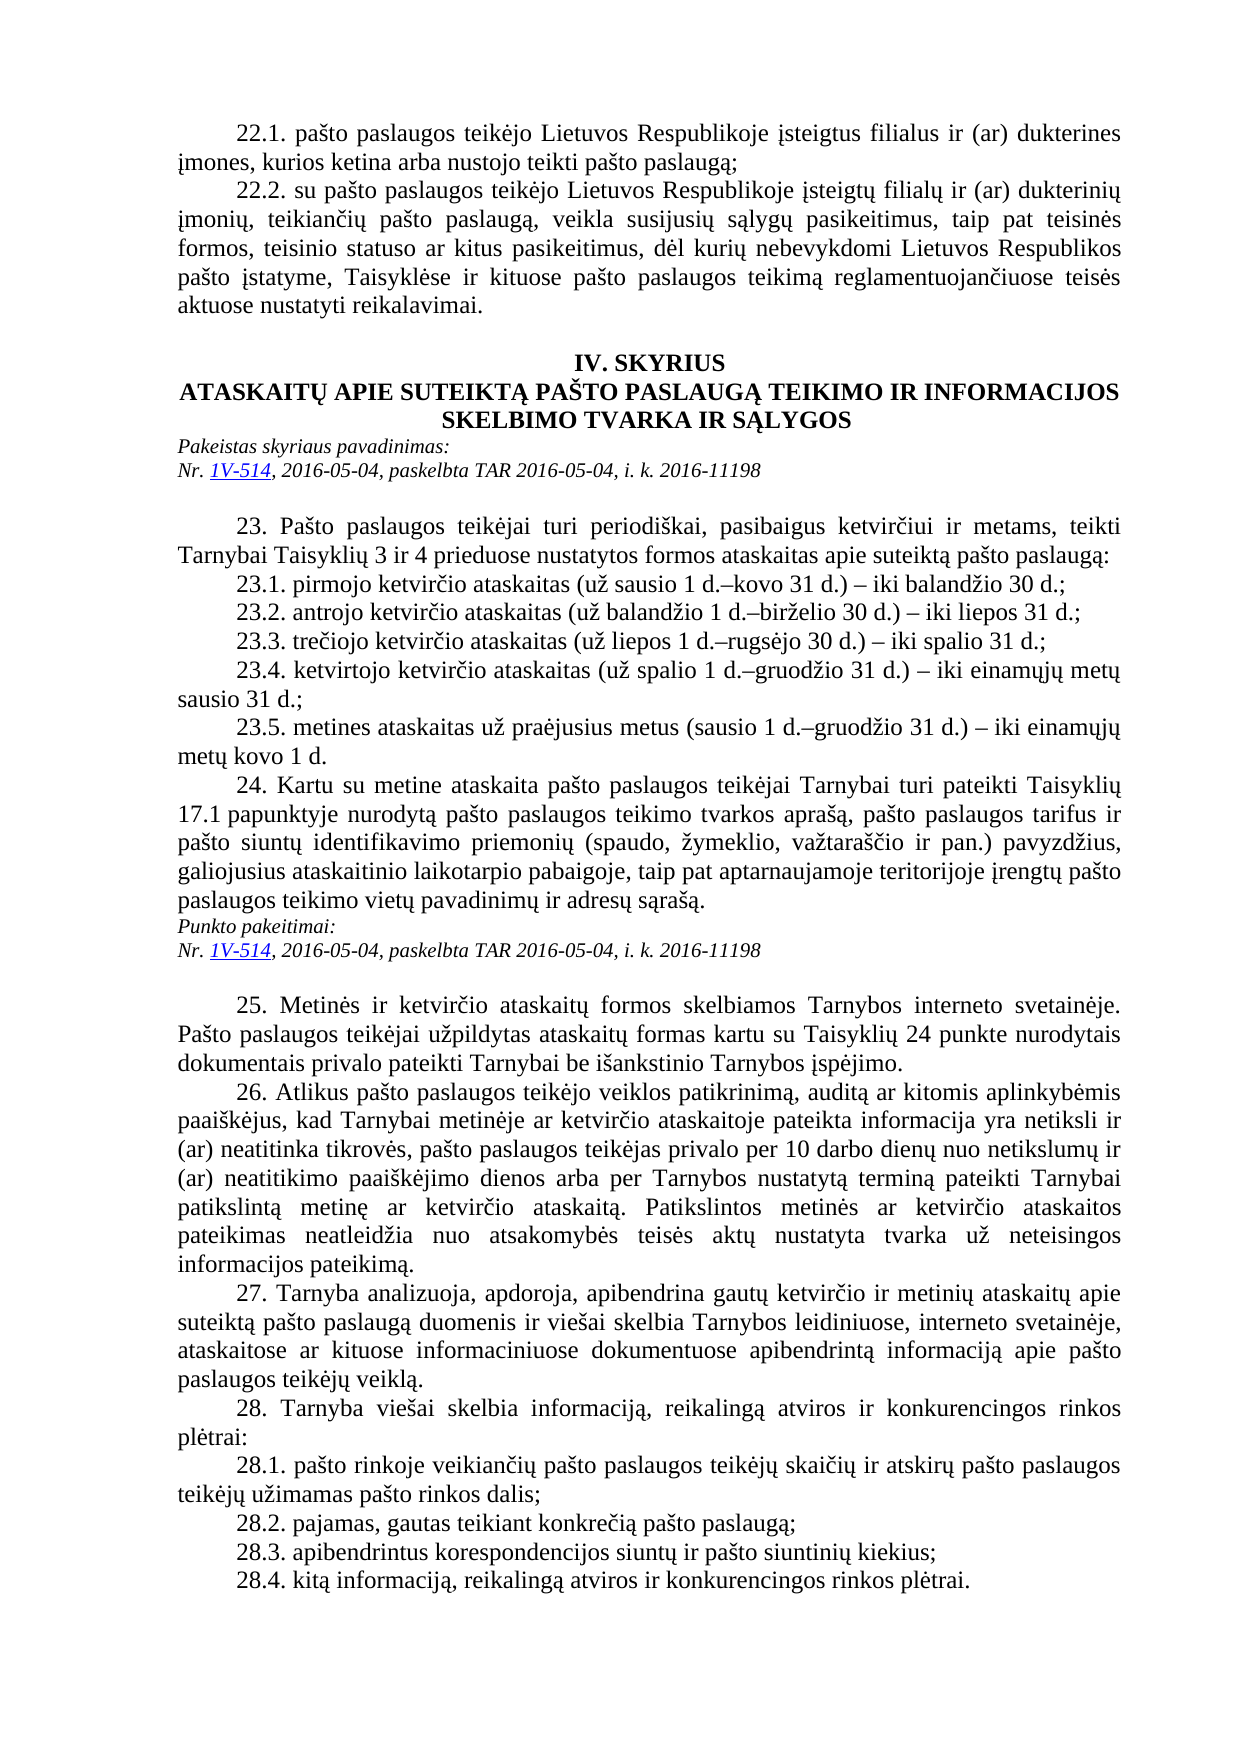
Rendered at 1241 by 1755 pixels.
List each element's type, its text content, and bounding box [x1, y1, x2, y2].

text Punkto pakeitimai: [177, 914, 1122, 938]
text 28. Tarnyba viešai skelbia informaciją, reikalingą atviros ir konkurencingos rinkos plėtrai: [177, 1393, 1122, 1451]
text 23.3. trečiojo ketvirčio ataskaitas (už liepos 1 d.–rugsėjo 30 d.) – iki spalio 31 d.; [177, 626, 1122, 655]
text Nr. 1V-514, 2016-05-04, paskelbta TAR 2016-05-04, i. k. 2016-11198 [177, 458, 1122, 482]
text 23. Pašto paslaugos teikėjai turi periodiškai, pasibaigus ketvirčiui ir metams, teikti Tarnybai Taisyklių 3 ir 4 prieduose nustatytos formos ataskaitas apie suteiktą pašto paslaugą: [177, 511, 1122, 569]
text 28.3. apibendrintus korespondencijos siuntų ir pašto siuntinių kiekius; [177, 1537, 1122, 1566]
text 23.2. antrojo ketvirčio ataskaitas (už balandžio 1 d.–birželio 30 d.) – iki liepos 31 d.; [177, 597, 1122, 626]
text 27. Tarnyba analizuoja, apdoroja, apibendrina gautų ketvirčio ir metinių ataskaitų apie suteiktą pašto paslaugą duomenis ir viešai skelbia Tarnybos leidiniuose, interneto svetainėje, ataskaitose ar kituose informaciniuose dokumentuose apibendrintą informaciją apie pašto paslaugos teikėjų veiklą. [177, 1278, 1122, 1393]
text ATASKAITŲ APIE SUTEIKTĄ PAŠTO PASLAUGĄ TEIKIMO IR INFORMACIJOS SKELBIMO TVARKA IR SĄLYGOS [177, 377, 1122, 434]
text Pakeistas skyriaus pavadinimas: [177, 434, 1122, 458]
text Nr. 1V-514, 2016-05-04, paskelbta TAR 2016-05-04, i. k. 2016-11198 [177, 938, 1122, 962]
text 26. Atlikus pašto paslaugos teikėjo veiklos patikrinimą, auditą ar kitomis aplinkybėmis paaiškėjus, kad Tarnybai metinėje ar ketvirčio ataskaitoje pateikta informacija yra netiksli ir (ar) neatitinka tikrovės, pašto paslaugos teikėjas privalo per 10 darbo dienų nuo netikslumų ir (ar) neatitikimo paaiškėjimo dienos arba per Tarnybos nustatytą terminą pateikti Tarnybai patikslintą metinę ar ketvirčio ataskaitą. Patikslintos metinės ar ketvirčio ataskaitos pateikimas neatleidžia nuo atsakomybės teisės aktų nustatyta tvarka už neteisingos informacijos pateikimą. [177, 1077, 1122, 1278]
text 23.5. metines ataskaitas už praėjusius metus (sausio 1 d.–gruodžio 31 d.) – iki einamųjų metų kovo 1 d. [177, 712, 1122, 770]
text IV. SKYRIUS [177, 348, 1122, 377]
text 23.4. ketvirtojo ketvirčio ataskaitas (už spalio 1 d.–gruodžio 31 d.) – iki einamųjų metų sausio 31 d.; [177, 655, 1122, 712]
text 28.4. kitą informaciją, reikalingą atviros ir konkurencingos rinkos plėtrai. [177, 1566, 1122, 1594]
text 25. Metinės ir ketvirčio ataskaitų formos skelbiamos Tarnybos interneto svetainėje. Pašto paslaugos teikėjai užpildytas ataskaitų formas kartu su Taisyklių 24 punkte nurodytais dokumentais privalo pateikti Tarnybai be išankstinio Tarnybos įspėjimo. [177, 991, 1122, 1077]
text 28.2. pajamas, gautas teikiant konkrečią pašto paslaugą; [177, 1508, 1122, 1537]
text 22.2. su pašto paslaugos teikėjo Lietuvos Respublikoje įsteigtų filialų ir (ar) dukterinių įmonių, teikiančių pašto paslaugą, veikla susijusių sąlygų pasikeitimus, taip pat teisinės formos, teisinio statuso ar kitus pasikeitimus, dėl kurių nebevykdomi Lietuvos Respublikos pašto įstatyme, Taisyklėse ir kituose pašto paslaugos teikimą reglamentuojančiuose teisės aktuose nustatyti reikalavimai. [177, 176, 1122, 319]
text 22.1. pašto paslaugos teikėjo Lietuvos Respublikoje įsteigtus filialus ir (ar) dukterines įmones, kurios ketina arba nustojo teikti pašto paslaugą; [177, 118, 1122, 176]
text 23.1. pirmojo ketvirčio ataskaitas (už sausio 1 d.–kovo 31 d.) – iki balandžio 30 d.; [177, 569, 1122, 597]
text 28.1. pašto rinkoje veikiančių pašto paslaugos teikėjų skaičių ir atskirų pašto paslaugos teikėjų užimamas pašto rinkos dalis; [177, 1451, 1122, 1508]
text 24. Kartu su metine ataskaita pašto paslaugos teikėjai Tarnybai turi pateikti Taisyklių 17.1 papunktyje nurodytą pašto paslaugos teikimo tvarkos aprašą, pašto paslaugos tarifus ir pašto siuntų identifikavimo priemonių (spaudo, žymeklio, važtaraščio ir pan.) pavyzdžius, galiojusius ataskaitinio laikotarpio pabaigoje, taip pat aptarnaujamoje teritorijoje įrengtų pašto paslaugos teikimo vietų pavadinimų ir adresų sąrašą. [177, 770, 1122, 914]
